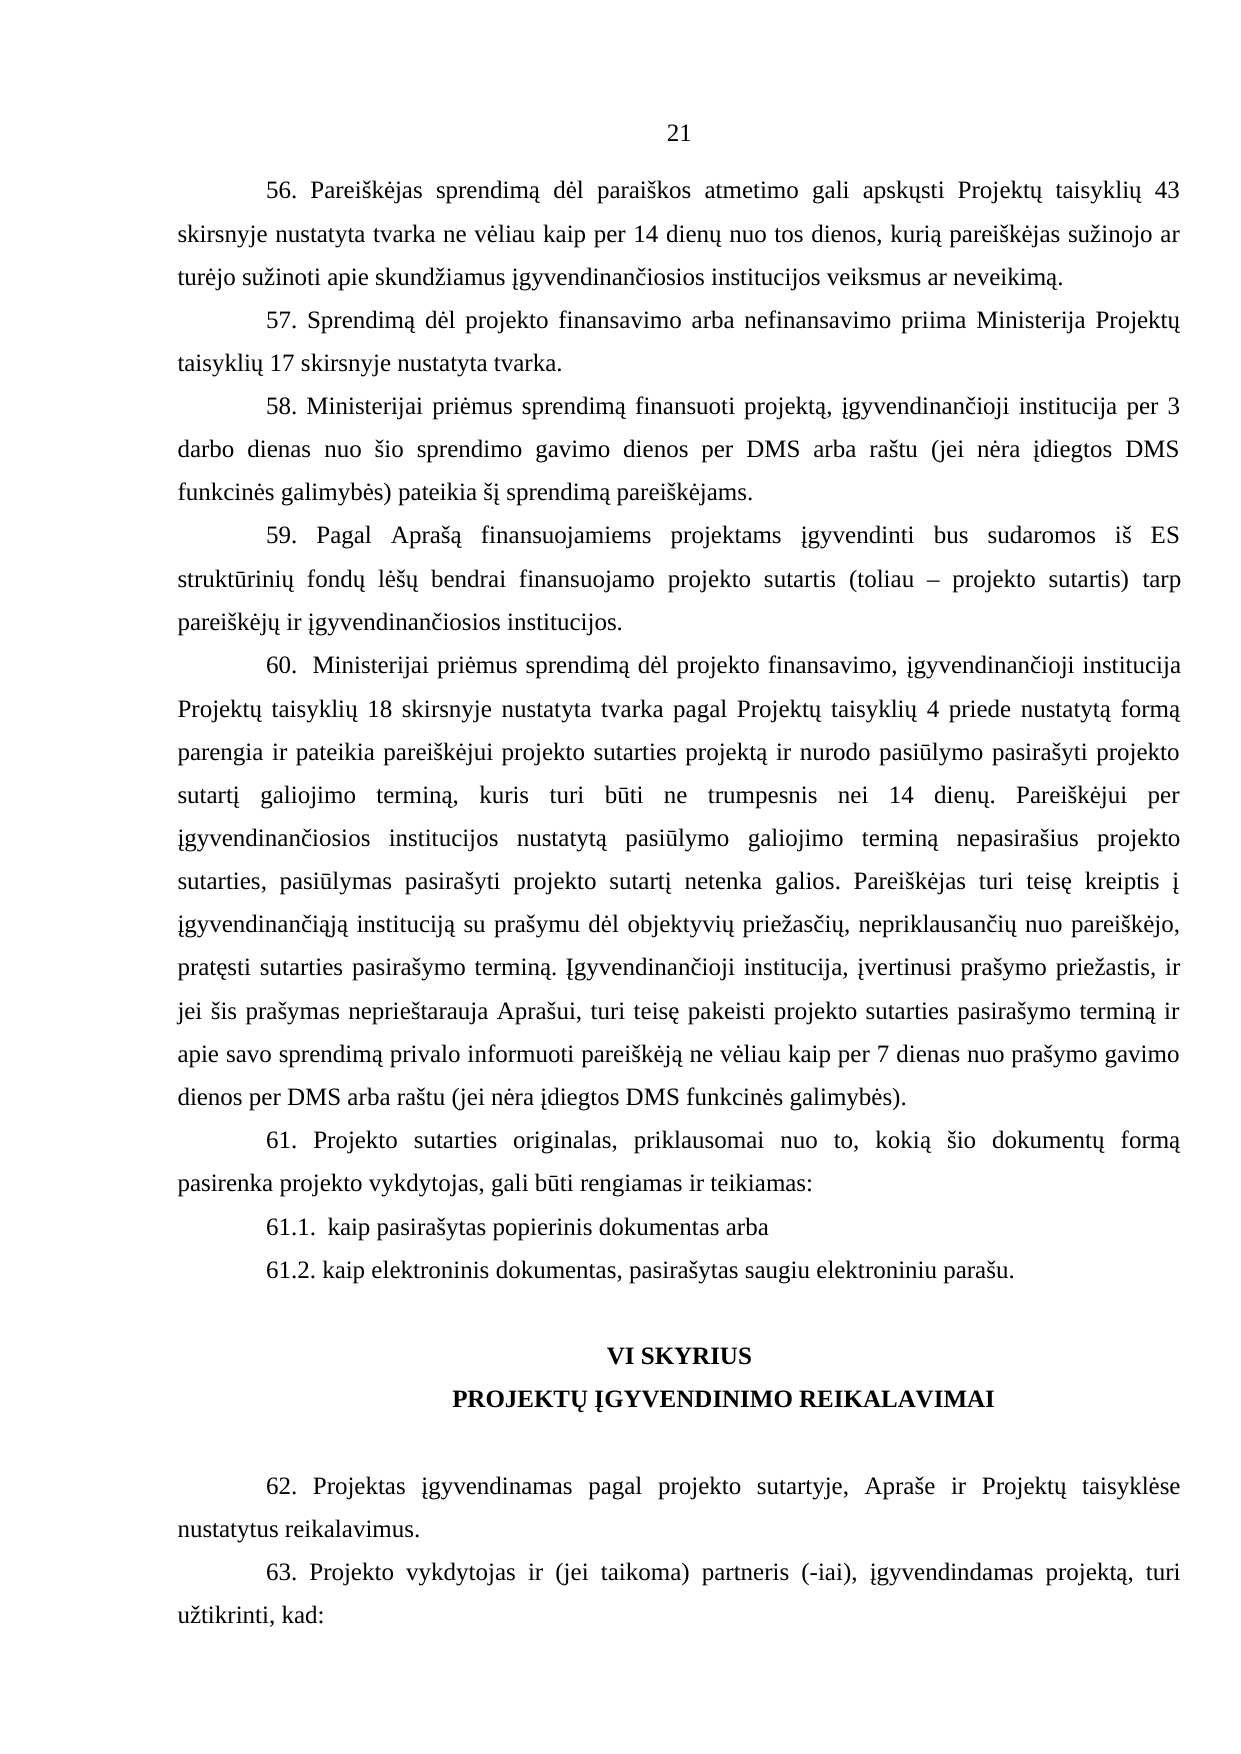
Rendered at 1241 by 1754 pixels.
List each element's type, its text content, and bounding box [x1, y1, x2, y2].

text 63. Projekto vykdytojas ir (jei taikoma) partneris (-iai), įgyvendindamas projektą, turi užtikrinti, kad: [177, 1557, 1181, 1629]
text 61. Projekto sutarties originalas, priklausomai nuo to, kokią šio dokumentų formą pasirenka projekto vykdytojas, gali būti rengiamas ir teikiamas: [177, 1125, 1181, 1197]
text 61.1. kaip pasirašytas popierinis dokumentas arba [177, 1212, 1181, 1241]
text 62. Projektas įgyvendinamas pagal projekto sutartyje, Apraše ir Projektų taisyklėse nustatytus reikalavimus. [177, 1471, 1181, 1543]
text 57. Sprendimą dėl projekto finansavimo arba nefinansavimo priima Ministerija Projektų taisyklių 17 skirsnyje nustatyta tvarka. [177, 305, 1181, 377]
text 56. Pareiškėjas sprendimą dėl paraiškos atmetimo gali apskųsti Projektų taisyklių 43 skirsnyje nustatyta tvarka ne vėliau kaip per 14 dienų nuo tos dienos, kurią pareiškėjas sužinojo ar turėjo sužinoti apie skundžiamus įgyvendinančiosios institucijos veiksmus ar neveikimą. [177, 176, 1181, 291]
text VI SKYRIUS [177, 1341, 1181, 1370]
text 58. Ministerijai priėmus sprendimą finansuoti projektą, įgyvendinančioji institucija per 3 darbo dienas nuo šio sprendimo gavimo dienos per DMS arba raštu (jei nėra įdiegtos DMS funkcinės galimybės) pateikia šį sprendimą pareiškėjams. [177, 391, 1181, 506]
text 61.2. kaip elektroninis dokumentas, pasirašytas saugiu elektroniniu parašu. [177, 1255, 1181, 1284]
text PROJEKTŲ ĮGYVENDINIMO REIKALAVIMAI [177, 1384, 1181, 1413]
text 60. Ministerijai priėmus sprendimą dėl projekto finansavimo, įgyvendinančioji institucija Projektų taisyklių 18 skirsnyje nustatyta tvarka pagal Projektų taisyklių 4 priede nustatytą formą parengia ir pateikia pareiškėjui projekto sutarties projektą ir nurodo pasiūlymo pasirašyti projekto sutartį galiojimo terminą, kuris turi būti ne trumpesnis nei 14 dienų. Pareiškėjui per įgyvendinančiosios institucijos nustatytą pasiūlymo galiojimo terminą nepasirašius projekto sutarties, pasiūlymas pasirašyti projekto sutartį netenka galios. Pareiškėjas turi teisę kreiptis į įgyvendinančiąją instituciją su prašymu dėl objektyvių priežasčių, nepriklausančių nuo pareiškėjo, pratęsti sutarties pasirašymo terminą. Įgyvendinančioji institucija, įvertinusi prašymo priežastis, ir jei šis prašymas neprieštarauja Aprašui, turi teisę pakeisti projekto sutarties pasirašymo terminą ir apie savo sprendimą privalo informuoti pareiškėją ne vėliau kaip per 7 dienas nuo prašymo gavimo dienos per DMS arba raštu (jei nėra įdiegtos DMS funkcinės galimybės). [177, 650, 1181, 1111]
text 59. Pagal Aprašą finansuojamiems projektams įgyvendinti bus sudaromos iš ES struktūrinių fondų lėšų bendrai finansuojamo projekto sutartis (toliau – projekto sutartis) tarp pareiškėjų ir įgyvendinančiosios institucijos. [177, 521, 1181, 636]
